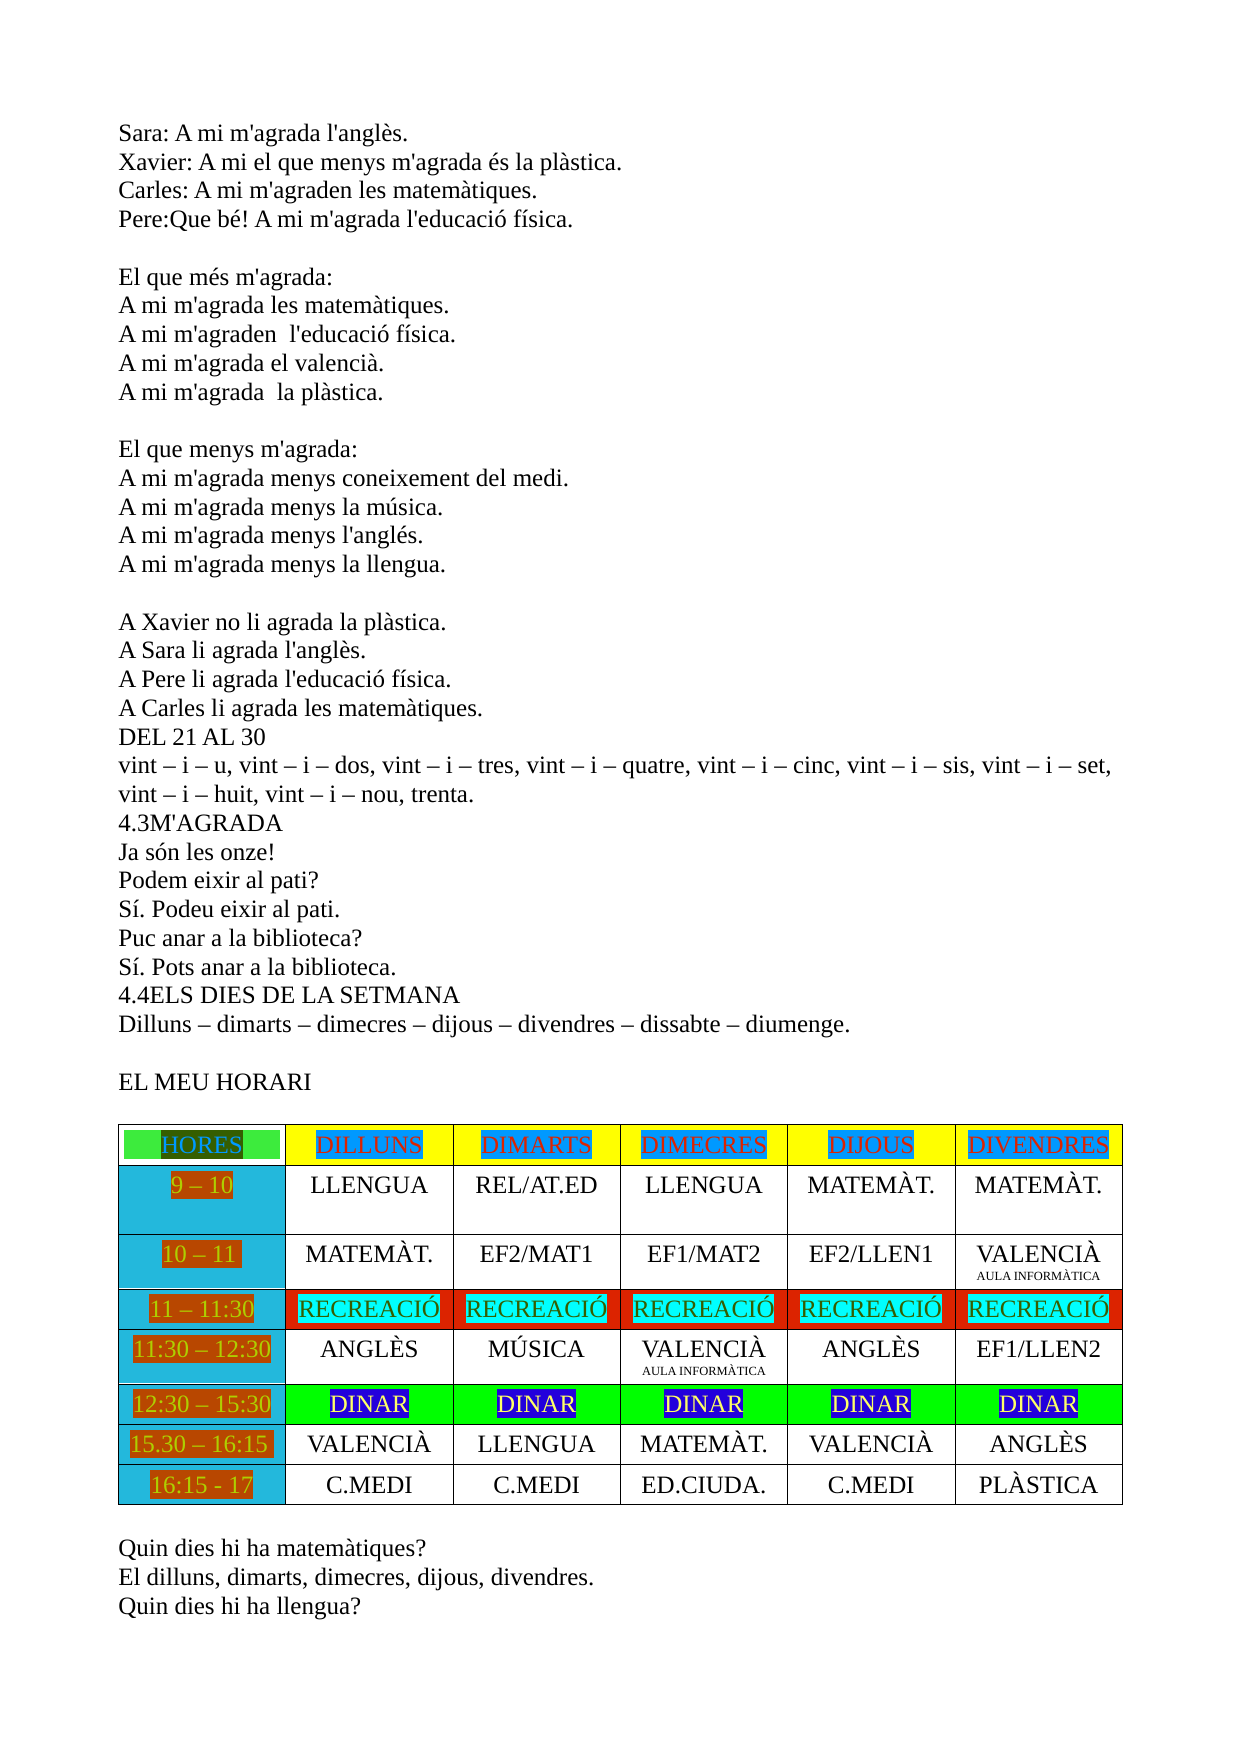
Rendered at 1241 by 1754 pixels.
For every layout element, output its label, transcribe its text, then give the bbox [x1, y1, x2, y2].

text A mi m'agrada menys la música. [118, 492, 1122, 521]
text Xavier: A mi el que menys m'agrada és la plàstica. [118, 147, 1122, 176]
text Ja són les onze! [118, 837, 1122, 866]
table_cell 11 – 11:30 [119, 1290, 285, 1329]
table_cell PLÀSTICA [956, 1465, 1122, 1504]
table_header DIVENDRES [956, 1125, 1122, 1165]
table_header DIMECRES [621, 1125, 787, 1165]
text A mi m'agrada el valencià. [118, 348, 1122, 377]
table_cell DINAR [788, 1385, 955, 1424]
text A Xavier no li agrada la plàstica. [118, 607, 1122, 636]
text Pere:Que bé! A mi m'agrada l'educació física. [118, 204, 1122, 233]
table_cell ANGLÈS [788, 1330, 955, 1383]
table_header DILLUNS [286, 1125, 453, 1165]
text Puc anar a la biblioteca? [118, 923, 1122, 952]
table_cell EF1/MAT2 [621, 1235, 787, 1288]
text 4.4ELS DIES DE LA SETMANA [118, 981, 1122, 1009]
table_cell LLENGUA [286, 1166, 453, 1234]
table_header DIJOUS [788, 1125, 955, 1165]
text El que més m'agrada: [118, 262, 1122, 291]
table_cell RECREACIÓ [621, 1290, 787, 1329]
text Sí. Podeu eixir al pati. [118, 894, 1122, 923]
table_cell 11:30 – 12:30 [119, 1330, 285, 1383]
table_cell C.MEDI [788, 1465, 955, 1504]
table_header HORES [119, 1125, 285, 1165]
table_cell VALENCIÀ AULA INFORMÀTICA [956, 1235, 1122, 1288]
table_cell MÚSICA [454, 1330, 620, 1383]
text Sara: A mi m'agrada l'anglès. [118, 118, 1122, 147]
table_cell VALENCIÀ [286, 1425, 453, 1464]
text A Pere li agrada l'educació física. [118, 664, 1122, 693]
text Podem eixir al pati? [118, 866, 1122, 894]
text A mi m'agraden l'educació física. [118, 319, 1122, 348]
text vint – i – u, vint – i – dos, vint – i – tres, vint – i – quatre, vint – i – cinc, vint – i – sis, vint – i – set, vint – i – huit, vint – i – nou, trenta. [118, 751, 1122, 808]
text A Sara li agrada l'anglès. [118, 636, 1122, 664]
table_cell 12:30 – 15:30 [119, 1385, 285, 1424]
table_cell C.MEDI [286, 1465, 453, 1504]
table_cell DINAR [454, 1385, 620, 1424]
table_cell RECREACIÓ [454, 1290, 620, 1329]
table_cell MATEMÀT. [621, 1425, 787, 1464]
table_cell DINAR [621, 1385, 787, 1424]
text A mi m'agrada menys coneixement del medi. [118, 463, 1122, 492]
table_cell 15.30 – 16:15 [119, 1425, 285, 1464]
text A mi m'agrada menys la llengua. [118, 549, 1122, 578]
text A mi m'agrada menys l'anglés. [118, 521, 1122, 549]
table_cell MATEMÀT. [956, 1166, 1122, 1234]
table_cell EF2/LLEN1 [788, 1235, 955, 1288]
text EL MEU HORARI [118, 1067, 1122, 1096]
table_cell LLENGUA [621, 1166, 787, 1234]
table_cell 9 – 10 [119, 1166, 285, 1234]
text A Carles li agrada les matemàtiques. [118, 693, 1122, 722]
text Dilluns – dimarts – dimecres – dijous – divendres – dissabte – diumenge. [118, 1009, 1122, 1038]
table_cell RECREACIÓ [788, 1290, 955, 1329]
table_cell 16:15 - 17 [119, 1465, 285, 1504]
table_cell REL/AT.ED [454, 1166, 620, 1234]
table_cell RECREACIÓ [286, 1290, 453, 1329]
text DEL 21 AL 30 [118, 722, 1122, 751]
table_cell DINAR [286, 1385, 453, 1424]
table_cell DINAR [956, 1385, 1122, 1424]
text Sí. Pots anar a la biblioteca. [118, 952, 1122, 981]
table_cell EF2/MAT1 [454, 1235, 620, 1288]
table_cell MATEMÀT. [788, 1166, 955, 1234]
text 4.3M'AGRADA [118, 808, 1122, 837]
text Carles: A mi m'agraden les matemàtiques. [118, 176, 1122, 204]
table_header DIMARTS [454, 1125, 620, 1165]
table_cell EF1/LLEN2 [956, 1330, 1122, 1383]
text Quin dies hi ha llengua? [118, 1591, 1122, 1619]
text El que menys m'agrada: [118, 434, 1122, 463]
text Quin dies hi ha matemàtiques? [118, 1533, 1122, 1562]
table_cell ANGLÈS [956, 1425, 1122, 1464]
table_cell ANGLÈS [286, 1330, 453, 1383]
text A mi m'agrada la plàstica. [118, 377, 1122, 406]
table_cell VALENCIÀ [788, 1425, 955, 1464]
table_cell ED.CIUDA. [621, 1465, 787, 1504]
table_cell 10 – 11 [119, 1235, 285, 1288]
table_cell VALENCIÀ AULA INFORMÀTICA [621, 1330, 787, 1383]
text El dilluns, dimarts, dimecres, dijous, divendres. [118, 1562, 1122, 1591]
table_cell MATEMÀT. [286, 1235, 453, 1288]
table_cell LLENGUA [454, 1425, 620, 1464]
text A mi m'agrada les matemàtiques. [118, 291, 1122, 319]
table_cell C.MEDI [454, 1465, 620, 1504]
table_cell RECREACIÓ [956, 1290, 1122, 1329]
